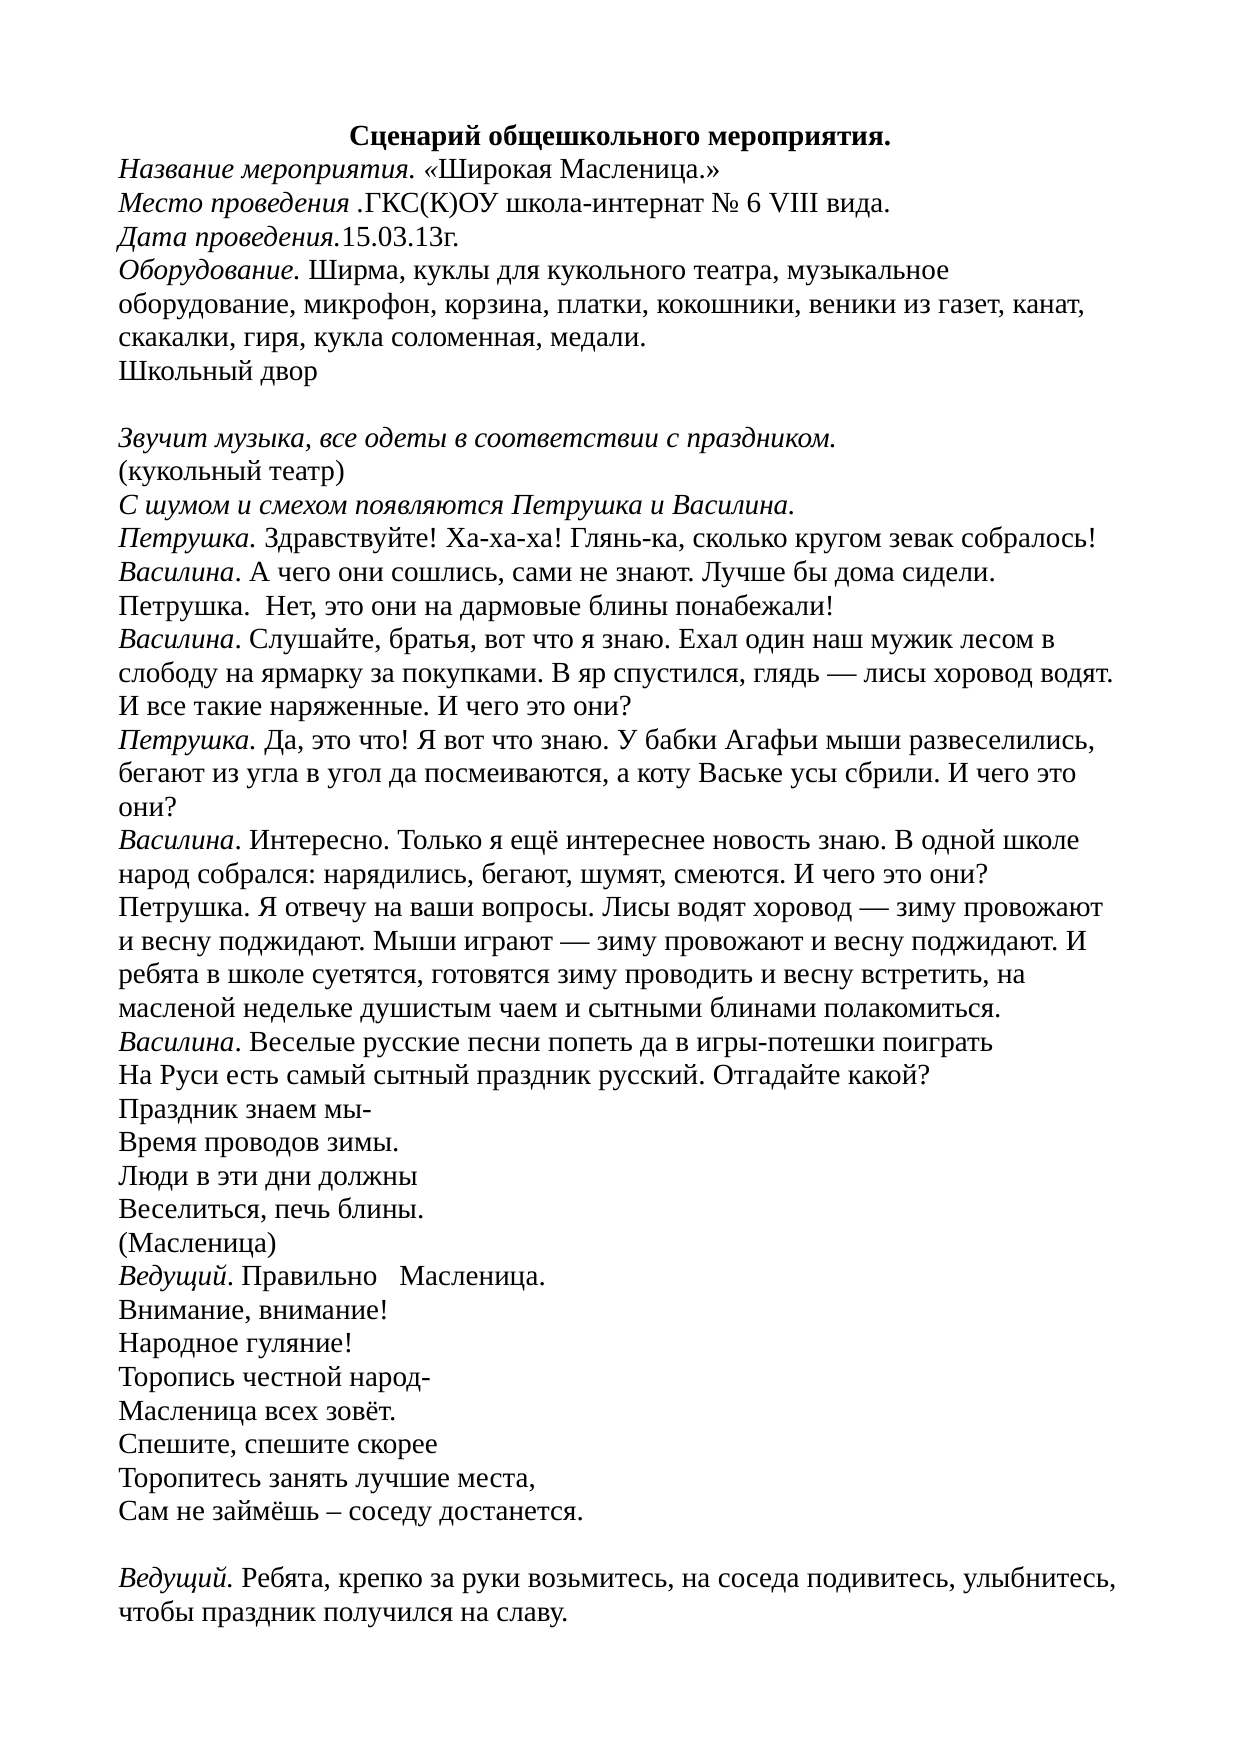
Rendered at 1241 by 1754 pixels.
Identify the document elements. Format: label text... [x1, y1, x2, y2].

text Оборудование. Ширма, куклы для кукольного театра, музыкальное оборудование, микрофон, корзина, платки, кокошники, веники из газет, канат, скакалки, гиря, кукла соломенная, медали. [118, 252, 1122, 353]
text Торопись честной народ- [118, 1359, 1122, 1393]
text Народное гуляние! [118, 1326, 1122, 1359]
text Спешите, спешите скорее [118, 1426, 1122, 1460]
text Название мероприятия. «Широкая Масленица.» [118, 152, 1122, 185]
text Место проведения .ГКС(К)ОУ школа-интернат № 6 VIII вида. [118, 185, 1122, 219]
text Веселиться, печь блины. [118, 1191, 1122, 1225]
text Школьный двор [118, 353, 1122, 386]
text Звучит музыка, все одеты в соответствии с праздником. [118, 420, 1122, 453]
text Ведущий. Ребята, крепко за руки возьмитесь, на соседа подивитесь, улыбнитесь, чтобы праздник получился на славу. [118, 1560, 1122, 1627]
text Торопитесь занять лучшие места, [118, 1460, 1122, 1493]
text Петрушка. Я отвечу на ваши вопросы. Лисы водят хоровод — зиму провожают и весну поджидают. Мыши играют — зиму провожают и весну поджидают. И ребята в школе суетятся, готовятся зиму проводить и весну встретить, на масленой недельке душистым чаем и сытными блинами полакомиться. Василина. Веселые русские песни попеть да в игры-потешки поиграть [118, 889, 1122, 1057]
text Сценарий общешкольного мероприятия. [118, 118, 1122, 152]
text (Масленица) [118, 1225, 1122, 1258]
text Масленица всех зовёт. [118, 1393, 1122, 1426]
text Ведущий. Правильно Масленица. [118, 1258, 1122, 1292]
text Внимание, внимание! [118, 1292, 1122, 1326]
text На Руси есть самый сытный праздник русский. Отгадайте какой? [118, 1057, 1122, 1091]
text Праздник знаем мы- [118, 1091, 1122, 1124]
text Сам не займёшь – соседу достанется. [118, 1493, 1122, 1527]
text Люди в эти дни должны [118, 1158, 1122, 1191]
text (кукольный театр) С шумом и смехом появляются Петрушка и Василина. Петрушка. Здравствуйте! Ха-ха-ха! Глянь-ка, сколько кругом зевак собралось! Василина. А чего они сошлись, сами не знают. Лучше бы дома сидели. Петрушка. Нет, это они на дармовые блины понабежали! Василина. Слушайте, братья, вот что я знаю. Ехал один наш мужик лесом в слободу на ярмарку за покупками. В яр спустился, глядь — лисы хоровод водят. И все такие наряженные. И чего это они? Петрушка. Да, это что! Я вот что знаю. У бабки Агафьи мыши развеселились, бегают из угла в угол да посмеиваются, а коту Ваське усы сбрили. И чего это они? Василина. Интересно. Только я ещё интереснее новость знаю. В одной школе народ собрался: нарядились, бегают, шумят, смеются. И чего это они? [118, 453, 1122, 889]
text Дата проведения.15.03.13г. [118, 219, 1122, 252]
text Время проводов зимы. [118, 1124, 1122, 1158]
